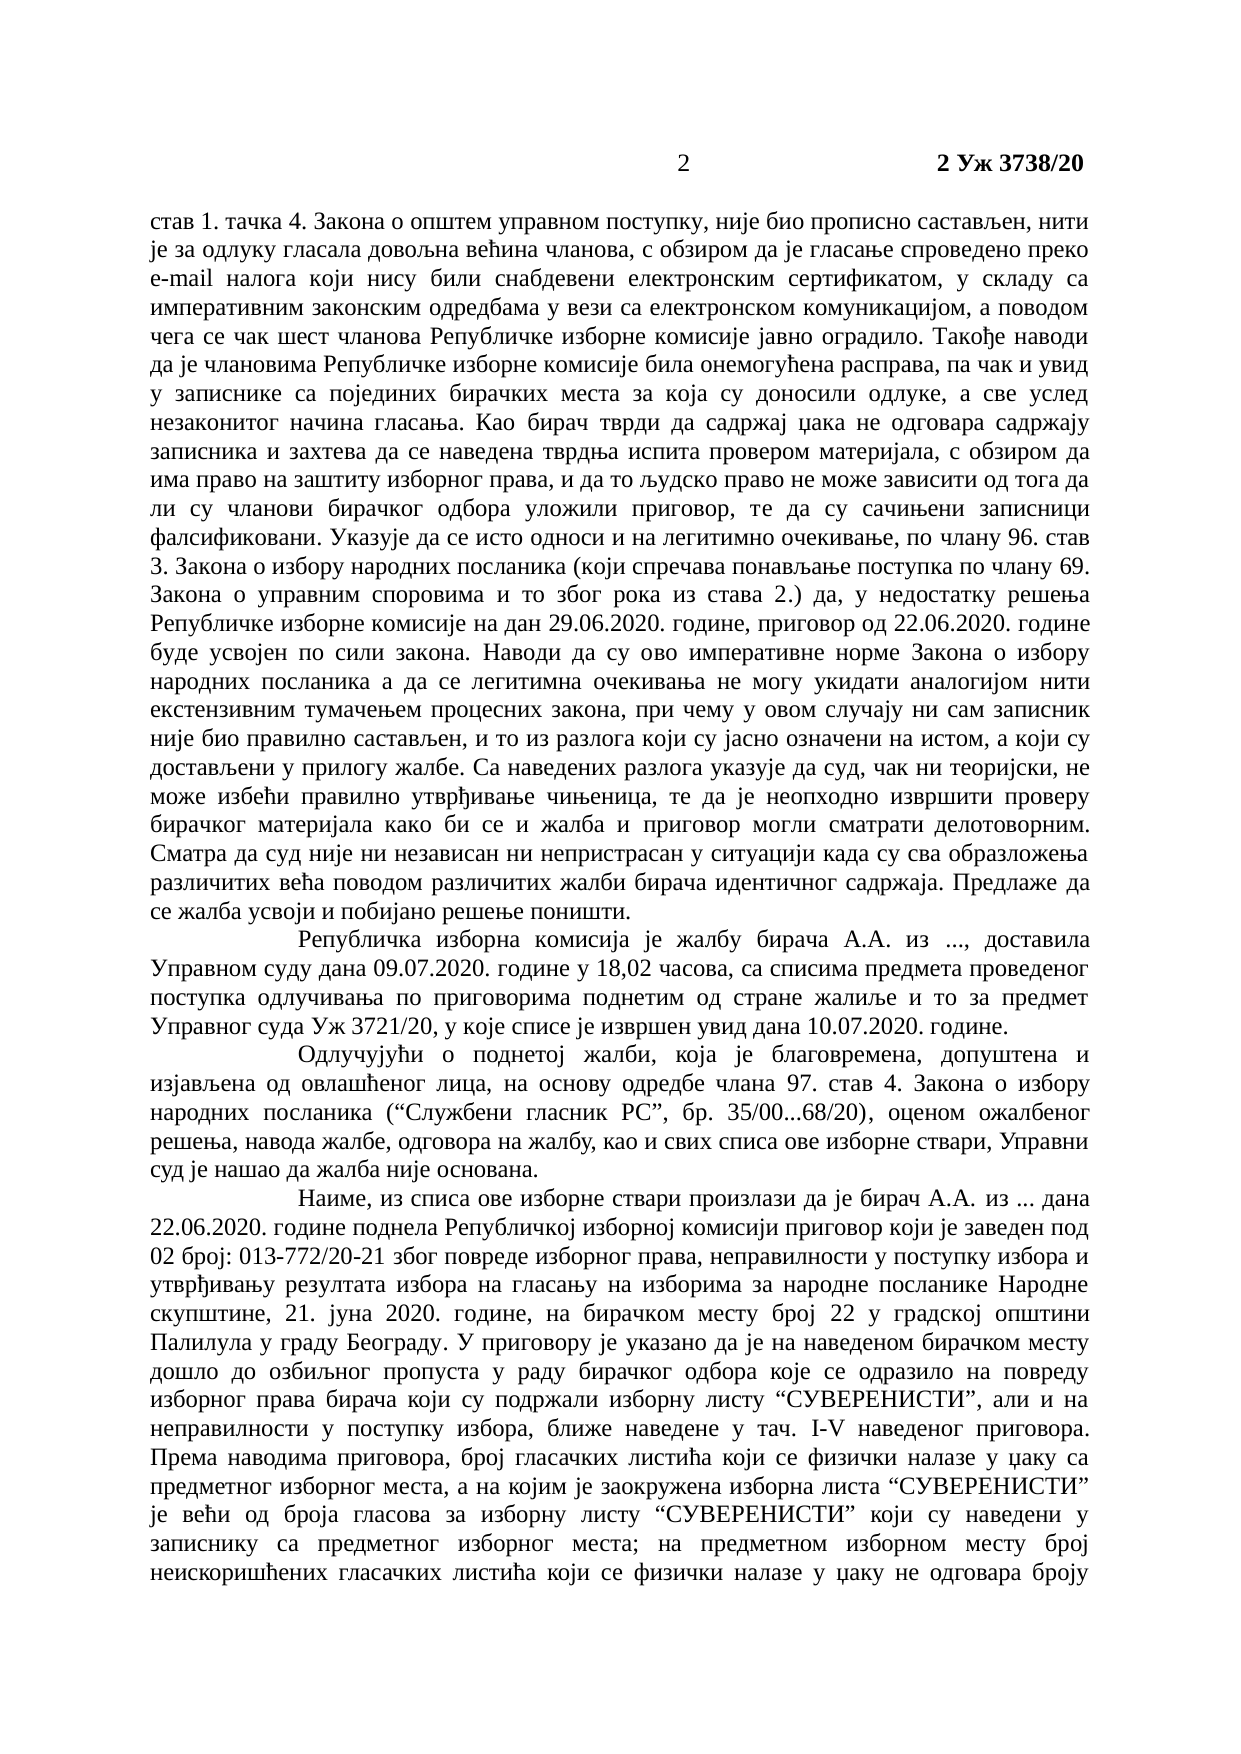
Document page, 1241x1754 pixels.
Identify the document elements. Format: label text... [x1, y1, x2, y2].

text Одлучујући о поднетој жалби, која је благовремена, допуштена и изјављена од овлашћеног лица, на основу одредбе члана 97. став 4. Закона о избору народних посланика (“Службени гласник РС”, бр. 35/00...68/20), оценом ожалбеног решења, навода жалбе, одговора на жалбу, као и свих списа ове изборне ствари, Управни суд је нашао да жалба није основана. [150, 1039, 1090, 1183]
text став 1. тачка 4. Закона о општем управном поступку, није био прописно састављен, нити је за одлуку гласала довољна већина чланова, с обзиром да је гласање спроведено преко e-mail налога који нису били снабдевени електронским сертификатом, у складу са императивним законским одредбама у вези са електронском комуникацијом, а поводом чега се чак шест чланова Републичке изборне комисије јавно оградило. Такође наводи да је члановима Републичке изборне комисије била онемогућена расправа, па чак и увид у записнике са појединих бирачких места за која су доносили одлуке, а све услед незаконитог начина гласања. Као бирач тврди да садржај џака не одговара садржају записника и захтева да се наведена тврдња испита провером материјала, с обзиром да има право на заштиту изборног права, и да то људско право не може зависити од тога да ли су чланови бирачког одбора уложили приговор, те да су сачињени записници фалсификовани. Указује да се исто односи и на легитимно очекивање, по члану 96. став 3. Закона о избору народних посланика (који спречава понављање поступка по члану 69. Закона о управним споровима и то због рока из става 2.) да, у недостатку решења Републичке изборне комисије на дан 29.06.2020. године, приговор од 22.06.2020. године буде усвојен по сили закона. Наводи да су ово императивне норме Закона о избору народних посланика а да се легитимна очекивања не могу укидати аналогијом нити екстензивним тумачењем процесних закона, при чему у овом случају ни сам записник није био правилно састављен, и то из разлога који су јасно означени на истом, а који су достављени у прилогу жалбе. Са наведених разлога указује да суд, чак ни теоријски, не може избећи правилно утврђивање чињеница, те да је неопходно извршити проверу бирачког материјала како би се и жалба и приговор могли сматрати делотоворним. Сматра да суд није ни независан ни непристрасан у ситуацији када су сва образложења различитих већа поводом различитих жалби бирача идентичног садржаја. Предлаже да се жалба усвоји и побијано решење поништи. [150, 206, 1090, 924]
text Републичка изборна комисија је жалбу бирача A.A. из ..., доставила Управном суду дана 09.07.2020. године у 18,02 часова, са списима предмета проведеног поступка одлучивања по приговорима поднетим од стране жалиље и то за предмет Управног суда Уж 3721/20, у које списе је извршен увид дана 10.07.2020. године. [150, 924, 1090, 1039]
text Наиме, из списа ове изборне ствари произлази да је бирач A.A. из ... дана 22.06.2020. године поднела Републичкој изборној комисији приговор који је заведен под 02 број: 013-772/20-21 због повреде изборног права, неправилности у поступку избора и утврђивању резултата избора на гласању на изборима за народне посланике Народне скупштине, 21. јуна 2020. године, на бирачком месту број 22 у градској општини Палилула у граду Београду. У приговору је указано да је на наведеном бирачком месту дошло до озбиљног пропуста у раду бирачког одбора које се одразило на повреду изборног права бирача који су подржали изборну листу “СУВЕРЕНИСТИ”, али и на неправилности у поступку избора, ближе наведене у тач. I-V наведеног приговора. Према наводима приговора, број гласачких листића који се физички налазе у џаку са предметног изборног места, а на којим је заокружена изборна листа “СУВЕРЕНИСТИ” је већи од броја гласова за изборну листу “СУВЕРЕНИСТИ” који су наведени у записнику са предметног изборног места; на предметном изборном месту број неискоришћених гласачких листића који се физички налазе у џаку не одговара броју [150, 1183, 1090, 1586]
